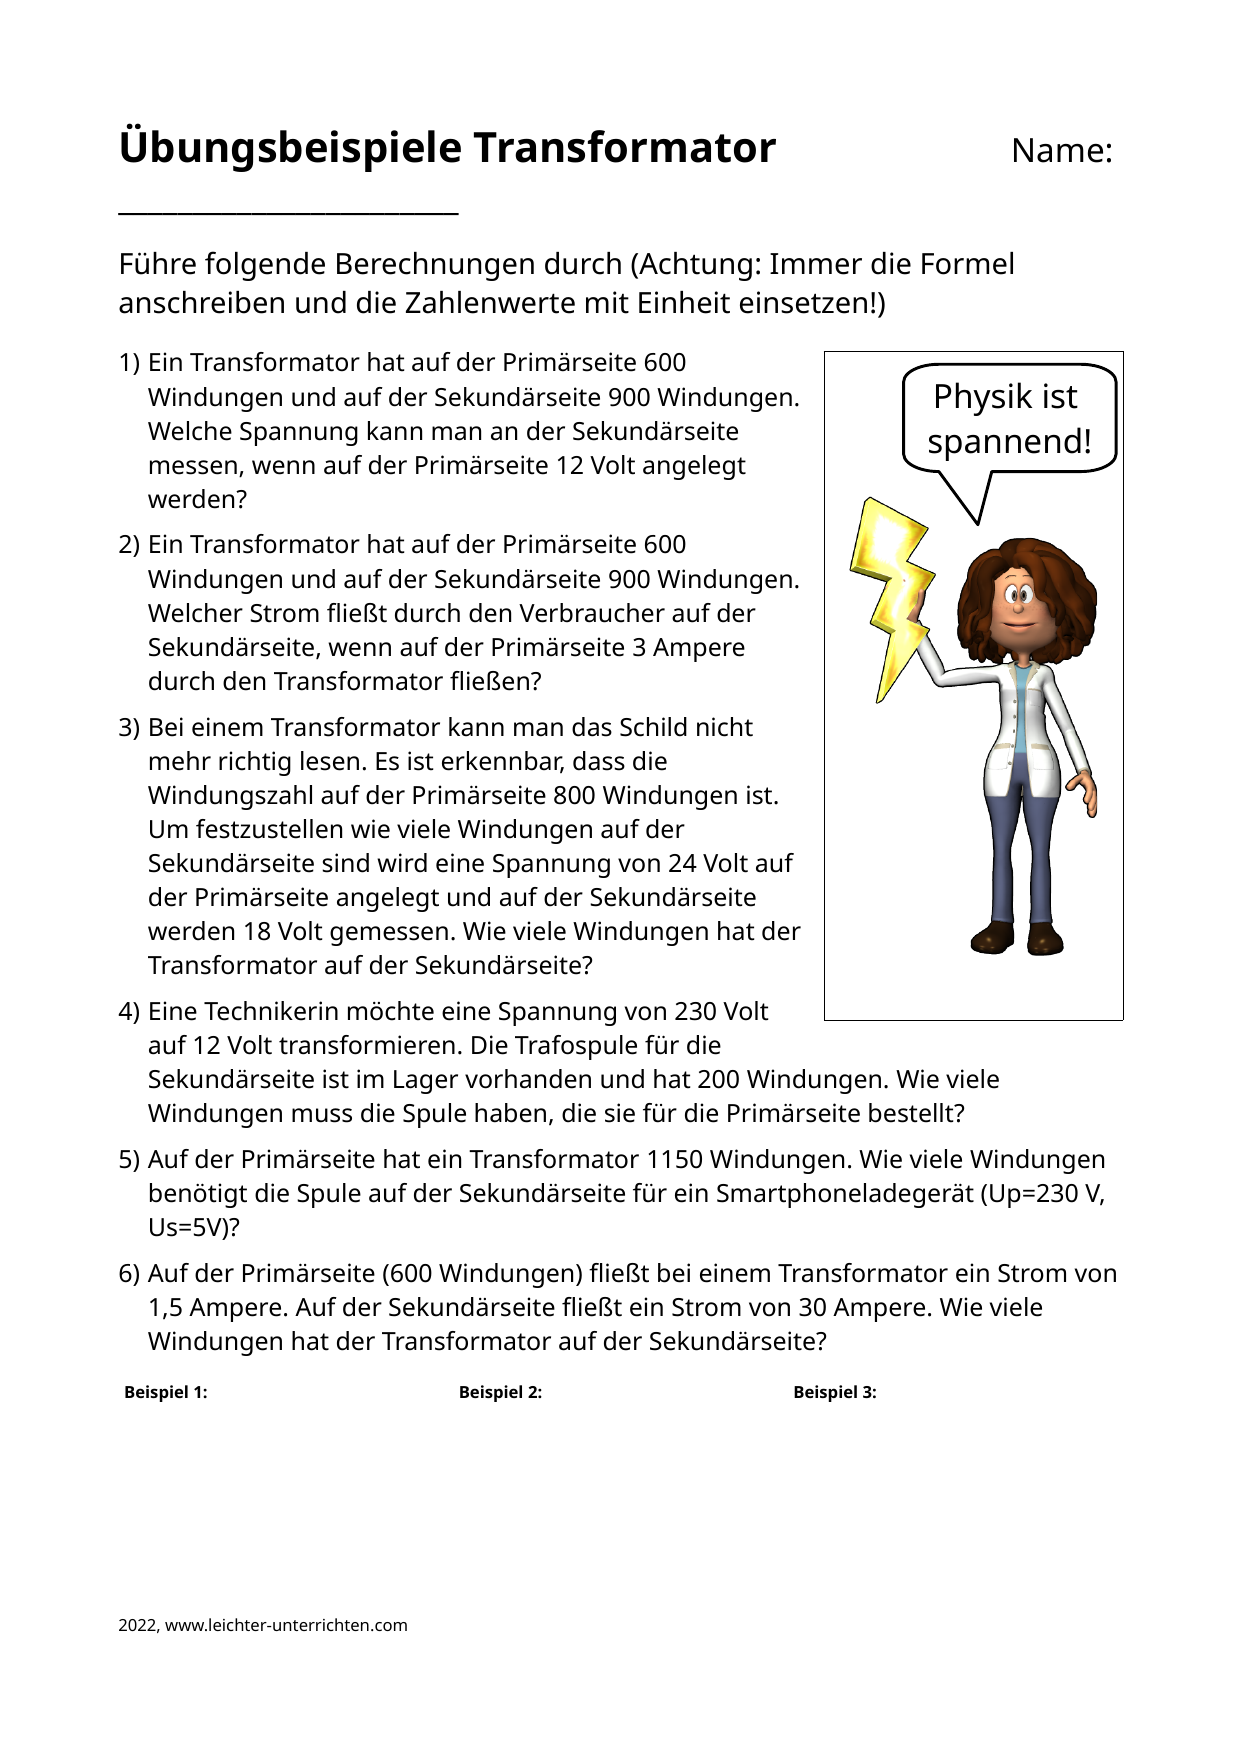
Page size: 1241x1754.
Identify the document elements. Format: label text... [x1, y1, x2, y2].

list Ein Transformator hat auf der Primärseite 600 Windungen und auf der Sekundärseite 900 Windungen. Welche Spannung kann man an der Sekundärseite messen, wenn auf der Primärseite 12 Volt angelegt werden? [825, 352, 1123, 1020]
list Ein Transformator hat auf der Primärseite 600 Windungen und auf der Sekundärseite 900 Windungen. Welche Spannung kann man an der Sekundärseite messen, wenn auf der Primärseite 12 Volt angelegt werden? [118, 345, 1122, 1020]
list Bei einem Transformator kann man das Schild nicht mehr richtig lesen. Es ist erkennbar, dass die Windungszahl auf der Primärseite 800 Windungen ist. Um festzustellen wie viele Windungen auf der Sekundärseite sind wird eine Spannung von 24 Volt auf der Primärseite angelegt und auf der Sekundärseite werden 18 Volt gemessen. Wie viele Windungen hat der Transformator auf der Sekundärseite? [118, 709, 823, 982]
list Ein Transformator hat auf der Primärseite 600 Windungen und auf der Sekundärseite 900 Windungen. Welcher Strom fließt durch den Verbraucher auf der Sekundärseite, wenn auf der Primärseite 3 Ampere durch den Transformator fließen? [118, 527, 823, 697]
list Auf der Primärseite hat ein Transformator 1150 Windungen. Wie viele Windungen benötigt die Spule auf der Sekundärseite für ein Smartphoneladegerät (Up=230 V, Us=5V)? [118, 1142, 1122, 1244]
text Führe folgende Berechnungen durch (Achtung: Immer die Formel anschreiben und die Zahlenwerte mit Einheit einsetzen!) [118, 243, 1122, 322]
table_header Beispiel 3: [788, 1375, 1122, 1409]
list Auf der Primärseite (600 Windungen) fließt bei einem Transformator ein Strom von 1,5 Ampere. Auf der Sekundärseite fließt ein Strom von 30 Ampere. Wie viele Windungen hat der Transformator auf der Sekundärseite? [118, 1256, 1122, 1358]
picture [849, 496, 1098, 957]
table_header Beispiel 2: [453, 1375, 787, 1409]
text Übungsbeispiele Transformator Name: _______________________ [118, 118, 1122, 220]
table_header Beispiel 1: [118, 1375, 453, 1409]
list Eine Technikerin möchte eine Spannung von 230 Volt auf 12 Volt transformieren. Die Trafospule für die Sekundärseite ist im Lager vorhanden und hat 200 Windungen. Wie viele Windungen muss die Spule haben, die sie für die Primärseite bestellt? [118, 993, 1122, 1130]
